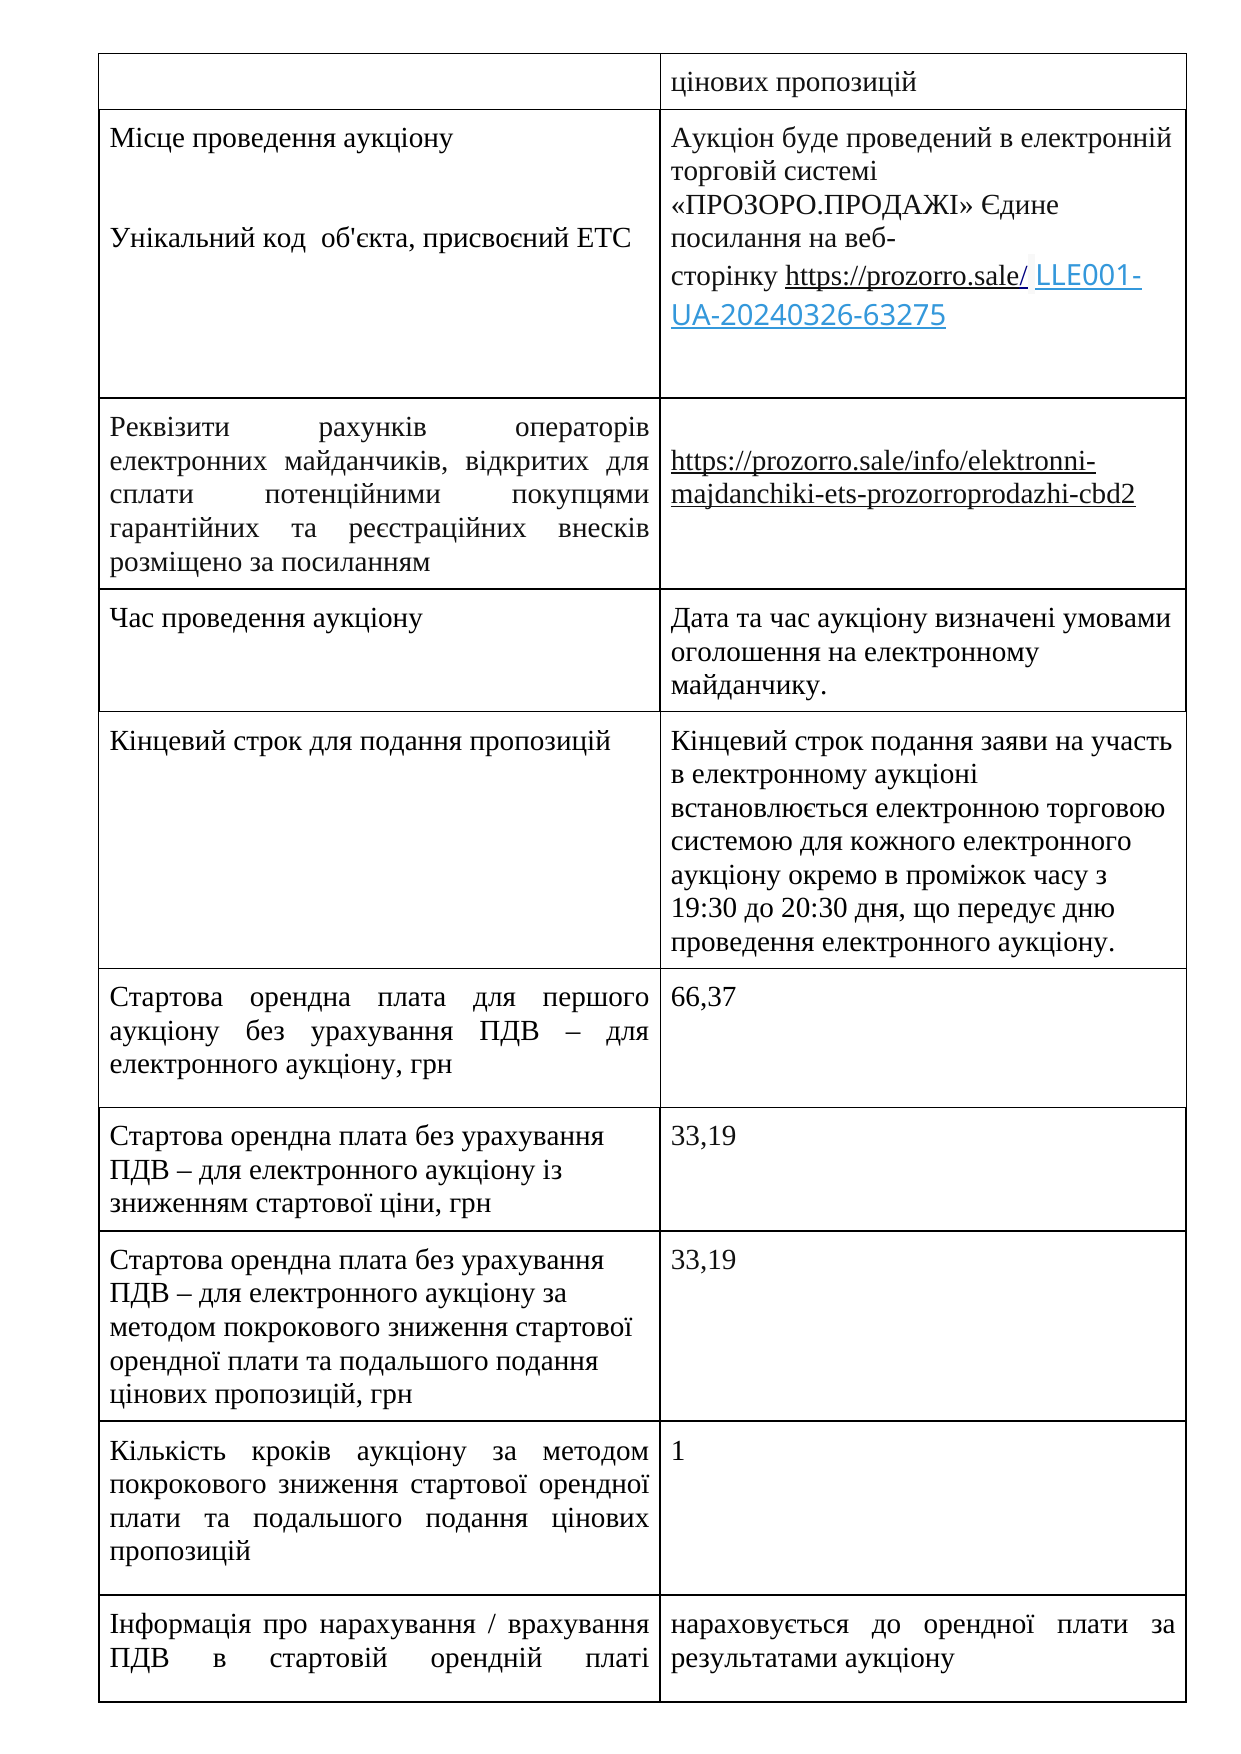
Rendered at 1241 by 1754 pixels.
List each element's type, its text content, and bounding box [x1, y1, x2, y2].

table_cell цінових пропозицій [661, 54, 1186, 108]
table_cell Кількість кроків аукціону за методом покрокового зниження стартової орендної плати та подальшого подання цінових пропозицій [100, 1422, 659, 1594]
table_cell Кінцевий строк для подання пропозицій [99, 712, 660, 968]
table_cell Кінцевий строк подання заяви на участь в електронному аукціоні встановлюється електронною торговою системою для кожного електронного аукціону окремо в проміжок часу з 19:30 до 20:30 дня, що передує дню проведення електронного аукціону. [661, 712, 1186, 968]
table_cell Реквізити рахунків операторів електронних майданчиків, відкритих для сплати потенційними покупцями гарантійних та реєстраційних внесків розміщено за посиланням [100, 399, 659, 588]
table_cell Стартова орендна плата для першого аукціону без урахування ПДВ – для електронного аукціону, грн [99, 969, 660, 1107]
table_cell нараховується до орендної плати за результатами аукціону [661, 1596, 1185, 1701]
table_cell Аукціон буде проведений в електронній торговій системі «ПРОЗОРО.ПРОДАЖІ» Єдине посилання на веб-сторінку https://prozorro.sale/ LLE001-UA-20240326-63275 [661, 110, 1185, 397]
table_cell Дата та час аукціону визначені умовами оголошення на електронному майданчику. [661, 590, 1185, 711]
table_cell 33,19 [661, 1232, 1185, 1420]
table_cell Місце проведення аукціону Унікальний код об'єкта, присвоєний ЕТС [100, 110, 659, 397]
table_cell 66,37 [661, 969, 1186, 1107]
table_cell Стартова орендна плата без урахування ПДВ – для електронного аукціону за методом покрокового зниження стартової орендної плати та подальшого подання цінових пропозицій, грн [100, 1232, 659, 1420]
table_cell Стартова орендна плата без урахування ПДВ – для електронного аукціону із зниженням стартової ціни, грн [100, 1108, 659, 1229]
table_cell Час проведення аукціону [100, 590, 659, 711]
table_cell 1 [661, 1422, 1185, 1594]
table_cell 33,19 [661, 1108, 1185, 1229]
table_cell [99, 54, 660, 108]
table_cell https://prozorro.sale/info/elektronni-majdanchiki-ets-prozorroprodazhi-cbd2 [661, 399, 1185, 588]
table_cell Інформація про нарахування / врахування ПДВ в стартовій орендній платі [100, 1596, 659, 1701]
